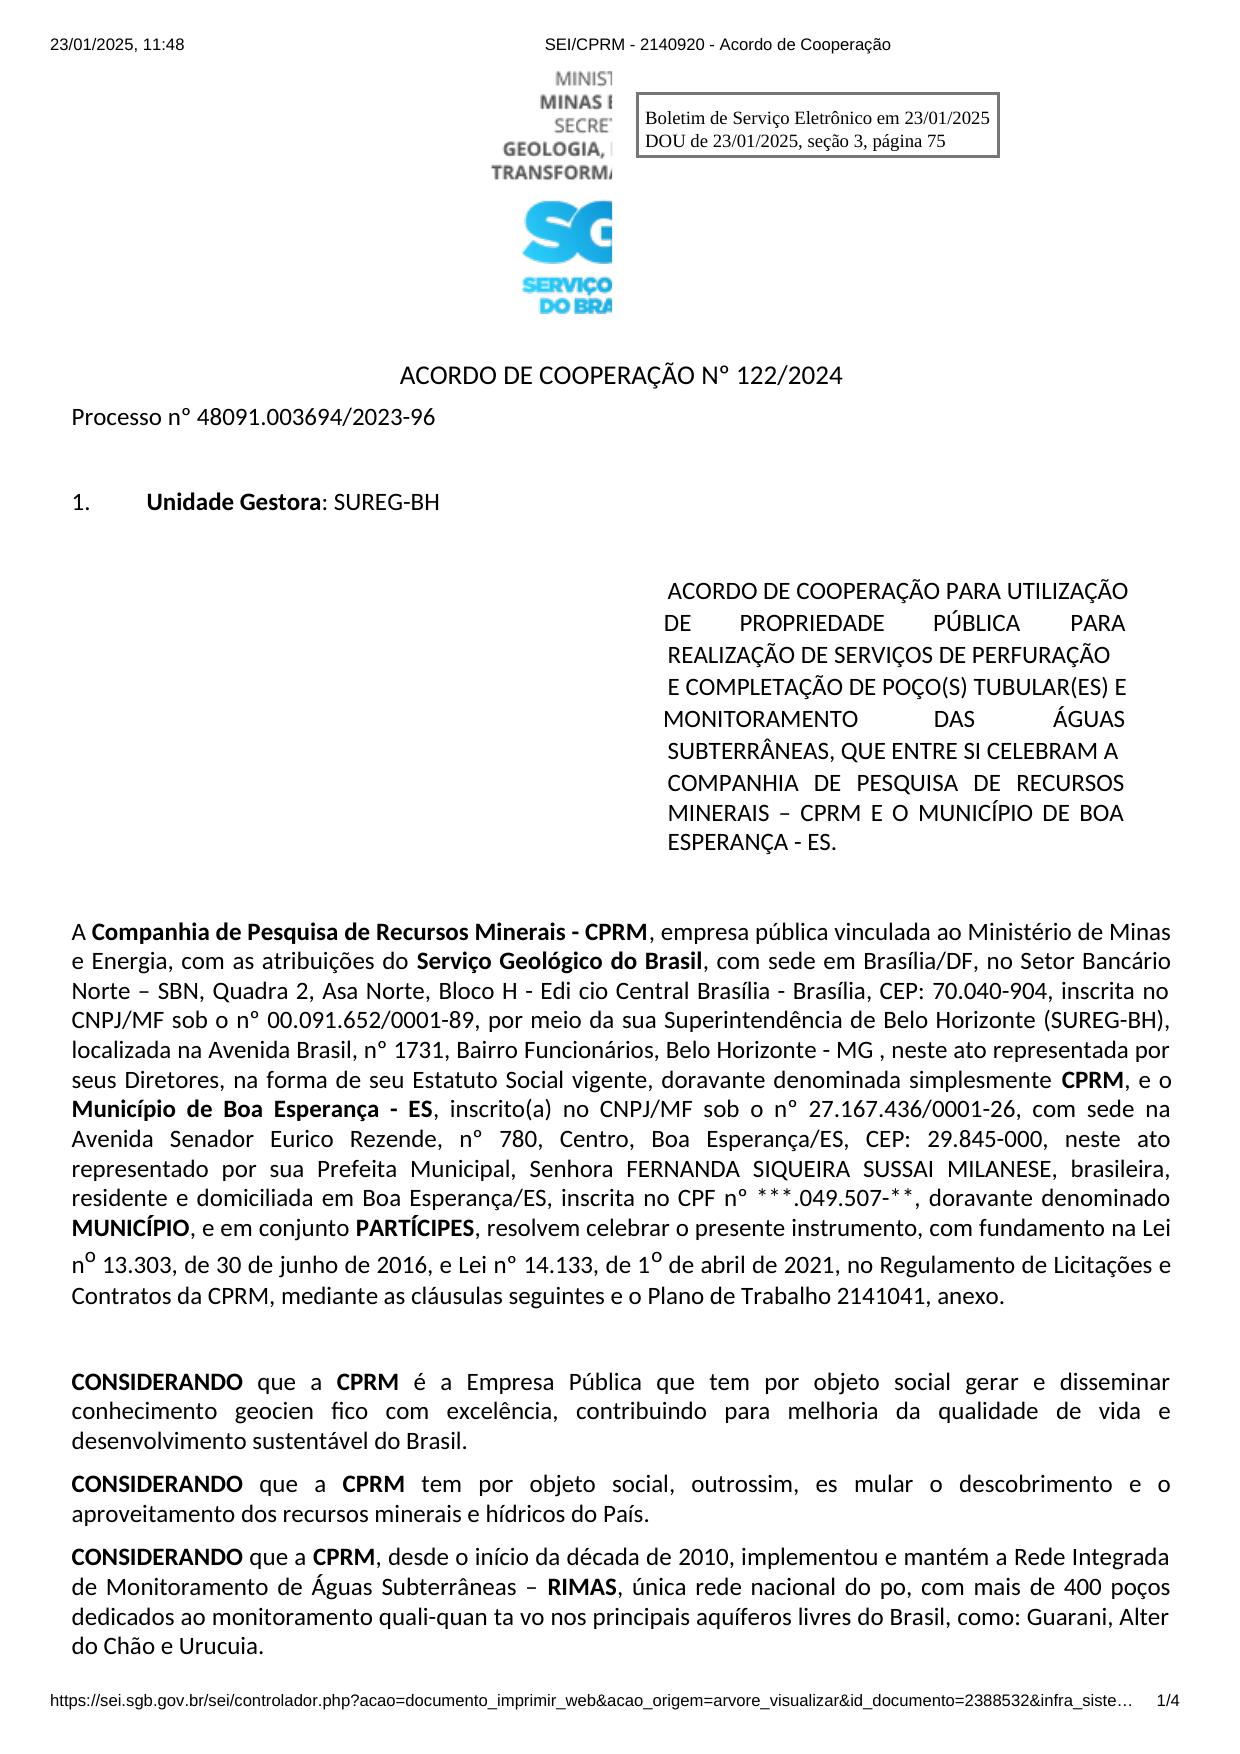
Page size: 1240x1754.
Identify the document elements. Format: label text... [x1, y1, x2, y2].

text COMPANHIA DE PESQUISA DE RECURSOS MINERAIS – CPRM E O MUNICÍPIO DE BOA ESPERANÇA - ES. [667, 768, 1125, 857]
text ACORDO DE COOPERAÇÃO Nº 122/2024 [62, 358, 1180, 391]
table_header [580, 122, 587, 130]
text DE PROPRIEDADE PÚBLICA PARA [62, 608, 1180, 637]
table_header [612, 59, 1173, 327]
text CONSIDERANDO que a CPRM é a Empresa Pública que tem por objeto social gerar e disseminar conhecimento geocien fico com excelência, contribuindo para melhoria da qualidade de vida e desenvolvimento sustentável do Brasil. [71, 1366, 1172, 1455]
text A Companhia de Pesquisa de Recursos Minerais - CPRM, empresa pública vinculada ao Ministério de Minas e Energia, com as atribuições do Serviço Geológico do Brasil, com sede em Brasília/DF, no Setor Bancário Norte – SBN, Quadra 2, Asa Norte, Bloco H - Edi cio Central Brasília - Brasília, CEP: 70.040-904, inscrita no CNPJ/MF sob o nº 00.091.652/0001-89, por meio da sua Superintendência de Belo Horizonte (SUREG-BH), localizada na Avenida Brasil, nº 1731, Bairro Funcionários, Belo Horizonte - MG , neste ato representada por seus Diretores, na forma de seu Estatuto Social vigente, doravante denominada simplesmente CPRM, e o Município de Boa Esperança - ES, inscrito(a) no CNPJ/MF sob o nº 27.167.436/0001-26, com sede na Avenida Senador Eurico Rezende, nº 780, Centro, Boa Esperança/ES, CEP: 29.845-000, neste ato representado por sua Prefeita Municipal, Senhora FERNANDA SIQUEIRA SUSSAI MILANESE, brasileira, residente e domiciliada em Boa Esperança/ES, inscrita no CPF nº ***.049.507-**, doravante denominado MUNICÍPIO, e em conjunto PARTÍCIPES, resolvem celebrar o presente instrumento, com fundamento na Lei no 13.303, de 30 de junho de 2016, e Lei nº 14.133, de 1o de abril de 2021, no Regulamento de Licitações e Contratos da CPRM, mediante as cláusulas seguintes e o Plano de Trabalho 2141041, anexo. [71, 916, 1172, 1311]
text SUBTERRÂNEAS, QUE ENTRE SI CELEBRAM A [667, 736, 1172, 766]
text Processo nº 48091.003694/2023-96 [71, 401, 1172, 431]
subtitle Unidade Gestora: SUREG-BH [71, 487, 1180, 517]
text CONSIDERANDO que a CPRM tem por objeto social, outrossim, es mular o descobrimento e o aproveitamento dos recursos minerais e hídricos do País. [71, 1469, 1172, 1528]
text CONSIDERANDO que a CPRM, desde o início da década de 2010, implementou e mantém a Rede Integrada de Monitoramento de Águas Subterrâneas – RIMAS, única rede nacional do po, com mais de 400 poços dedicados ao monitoramento quali-quan ta vo nos principais aquíferos livres do Brasil, como: Guarani, Alter do Chão e Urucuia. [71, 1542, 1172, 1661]
table_header Boletim de Serviço Eletrônico em 23/01/2025 DOU de 23/01/2025, seção 3, página 75 [639, 95, 997, 154]
text ACORDO DE COOPERAÇÃO PARA UTILIZAÇÃO [667, 576, 1172, 605]
table_header [481, 59, 612, 327]
table_header [592, 291, 612, 302]
table_header [592, 220, 612, 246]
text E COMPLETAÇÃO DE POÇO(S) TUBULAR(ES) E [667, 672, 1172, 701]
text REALIZAÇÃO DE SERVIÇOS DE PERFURAÇÃO [667, 640, 1172, 669]
table_header [547, 219, 569, 226]
text MONITORAMENTO DAS ÁGUAS [62, 704, 1180, 733]
